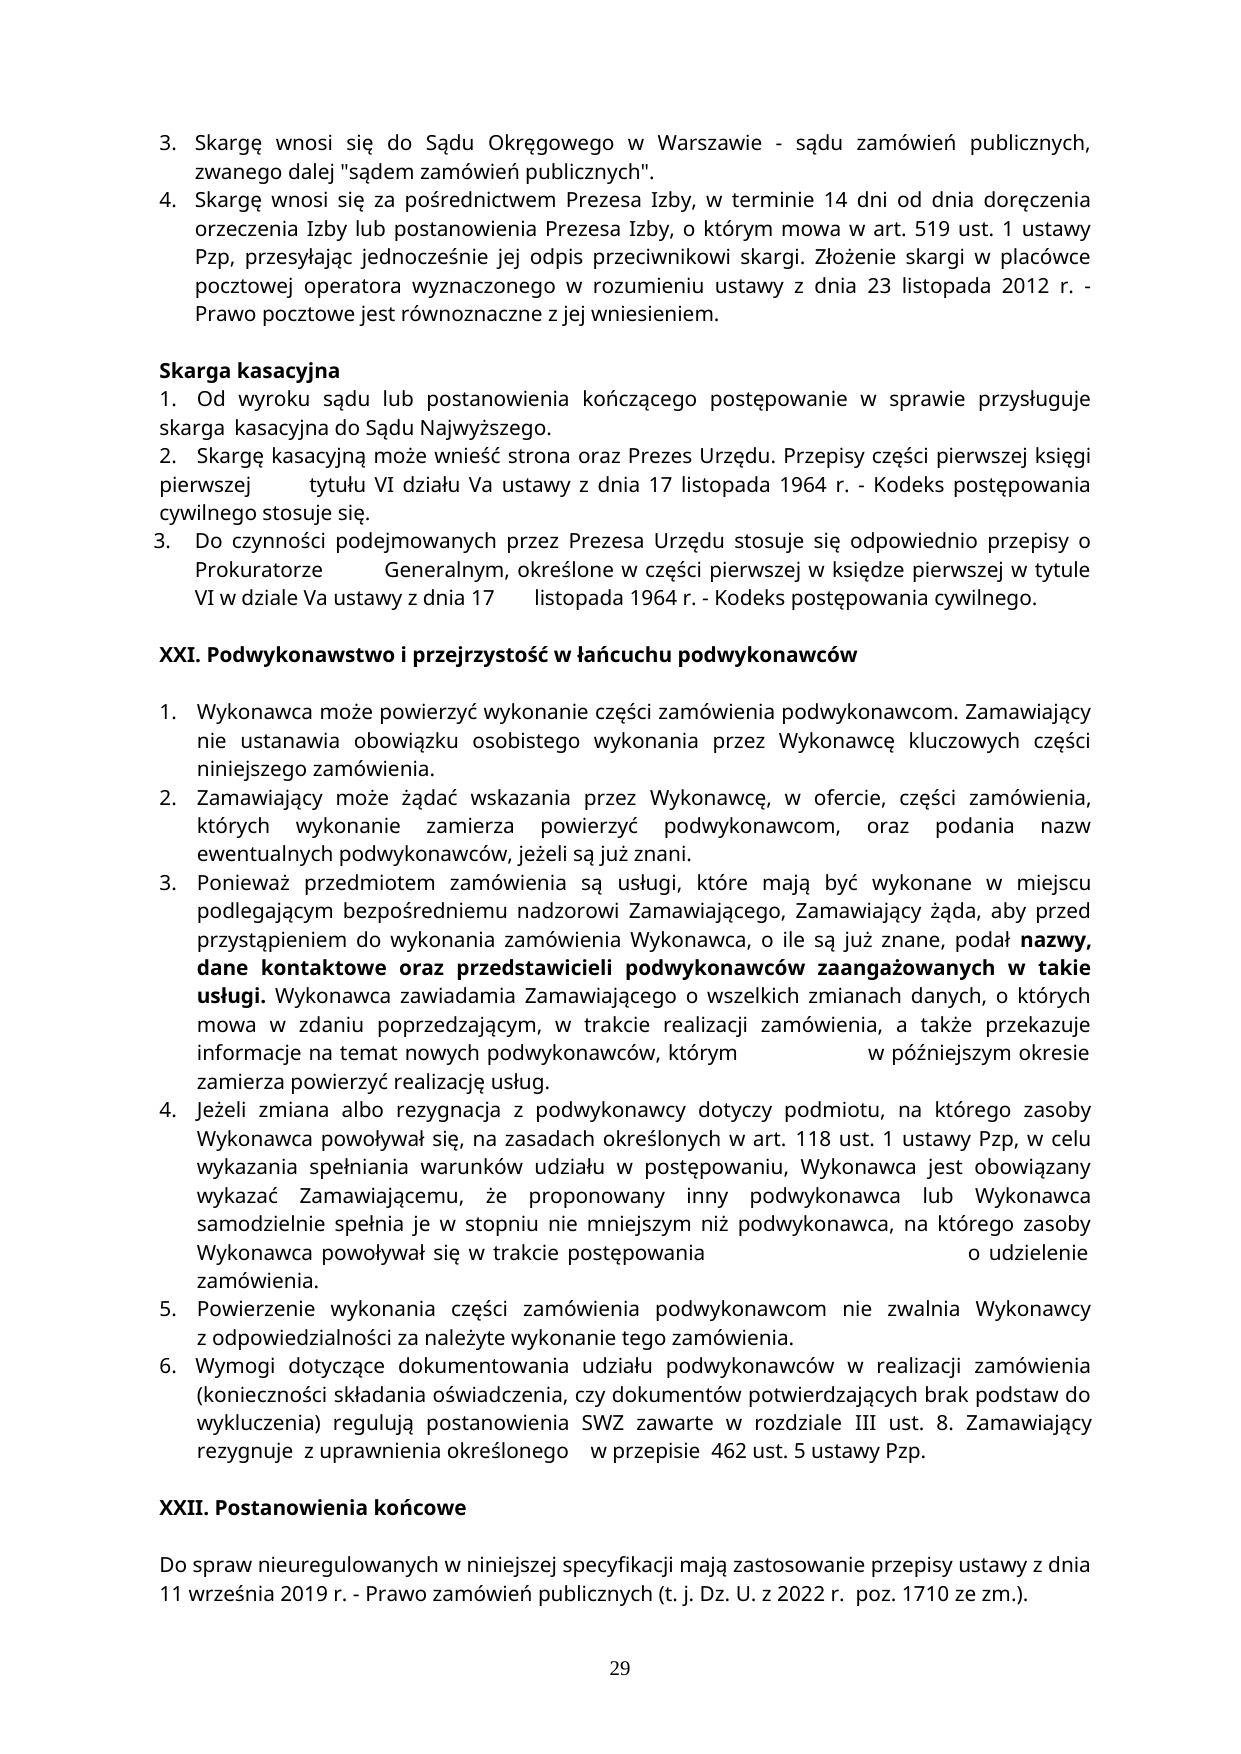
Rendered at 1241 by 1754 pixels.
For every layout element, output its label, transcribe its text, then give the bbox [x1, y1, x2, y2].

subtitle XXII. Postanowienia końcowe [159, 1493, 1092, 1522]
text Do spraw nieuregulowanych w niniejszej specyfikacji mają zastosowanie przepisy ustawy z dnia 11 września 2019 r. - Prawo zamówień publicznych (t. j. Dz. U. z 2022 r. poz. 1710 ze zm.). [159, 1550, 1092, 1607]
list Ponieważ przedmiotem zamówienia są usługi, które mają być wykonane w miejscu podlegającym bezpośredniemu nadzorowi Zamawiającego, Zamawiający żąda, aby przed przystąpieniem do wykonania zamówienia Wykonawca, o ile są już znane, podał nazwy, dane kontaktowe oraz przedstawicieli podwykonawców zaangażowanych w takie usługi. Wykonawca zawiadamia Zamawiającego o wszelkich zmianach danych, o których mowa w zdaniu poprzedzającym, w trakcie realizacji zamówienia, a także przekazuje informacje na temat nowych podwykonawców, którym w późniejszym okresie zamierza powierzyć realizację usług. [159, 868, 1092, 1095]
list Skargę wnosi się za pośrednictwem Prezesa Izby, w terminie 14 dni od dnia doręczenia orzeczenia Izby lub postanowienia Prezesa Izby, o którym mowa w art. 519 ust. 1 ustawy Pzp, przesyłając jednocześnie jej odpis przeciwnikowi skargi. Złożenie skargi w placówce pocztowej operatora wyznaczonego w rozumieniu ustawy z dnia 23 listopada 2012 r. - Prawo pocztowe jest równoznaczne z jej wniesieniem. [159, 185, 1092, 328]
list Wymogi dotyczące dokumentowania udziału podwykonawców w realizacji zamówienia (konieczności składania oświadczenia, czy dokumentów potwierdzających brak podstaw do wykluczenia) regulują postanowienia SWZ zawarte w rozdziale III ust. 8. Zamawiający rezygnuje z uprawnienia określonego w przepisie 462 ust. 5 ustawy Pzp. [159, 1351, 1092, 1465]
list Skargę wnosi się do Sądu Okręgowego w Warszawie - sądu zamówień publicznych, zwanego dalej "sądem zamówień publicznych". [159, 128, 1092, 185]
list Skargę kasacyjną może wnieść strona oraz Prezes Urzędu. Przepisy części pierwszej księgi pierwszej tytułu VI działu Va ustawy z dnia 17 listopada 1964 r. - Kodeks postępowania cywilnego stosuje się. [159, 441, 1092, 527]
text Skarga kasacyjna [159, 356, 1092, 384]
list Wykonawca może powierzyć wykonanie części zamówienia podwykonawcom. Zamawiający nie ustanawia obowiązku osobistego wykonania przez Wykonawcę kluczowych części niniejszego zamówienia. [159, 697, 1092, 783]
subtitle XXI. Podwykonawstwo i przejrzystość w łańcuchu podwykonawców [159, 640, 1092, 669]
list Od wyroku sądu lub postanowienia kończącego postępowanie w sprawie przysługuje skarga kasacyjna do Sądu Najwyższego. [159, 384, 1092, 441]
list Zamawiający może żądać wskazania przez Wykonawcę, w ofercie, części zamówienia, których wykonanie zamierza powierzyć podwykonawcom, oraz podania nazw ewentualnych podwykonawców, jeżeli są już znani. [159, 783, 1092, 868]
list Powierzenie wykonania części zamówienia podwykonawcom nie zwalnia Wykonawcy z odpowiedzialności za należyte wykonanie tego zamówienia. [159, 1294, 1092, 1351]
list Jeżeli zmiana albo rezygnacja z podwykonawcy dotyczy podmiotu, na którego zasoby Wykonawca powoływał się, na zasadach określonych w art. 118 ust. 1 ustawy Pzp, w celu wykazania spełniania warunków udziału w postępowaniu, Wykonawca jest obowiązany wykazać Zamawiającemu, że proponowany inny podwykonawca lub Wykonawca samodzielnie spełnia je w stopniu nie mniejszym niż podwykonawca, na którego zasoby Wykonawca powoływał się w trakcie postępowania o udzielenie zamówienia. [159, 1095, 1092, 1294]
list Do czynności podejmowanych przez Prezesa Urzędu stosuje się odpowiednio przepisy o Prokuratorze Generalnym, określone w części pierwszej w księdze pierwszej w tytule VI w dziale Va ustawy z dnia 17 listopada 1964 r. - Kodeks postępowania cywilnego. [153, 527, 1092, 612]
